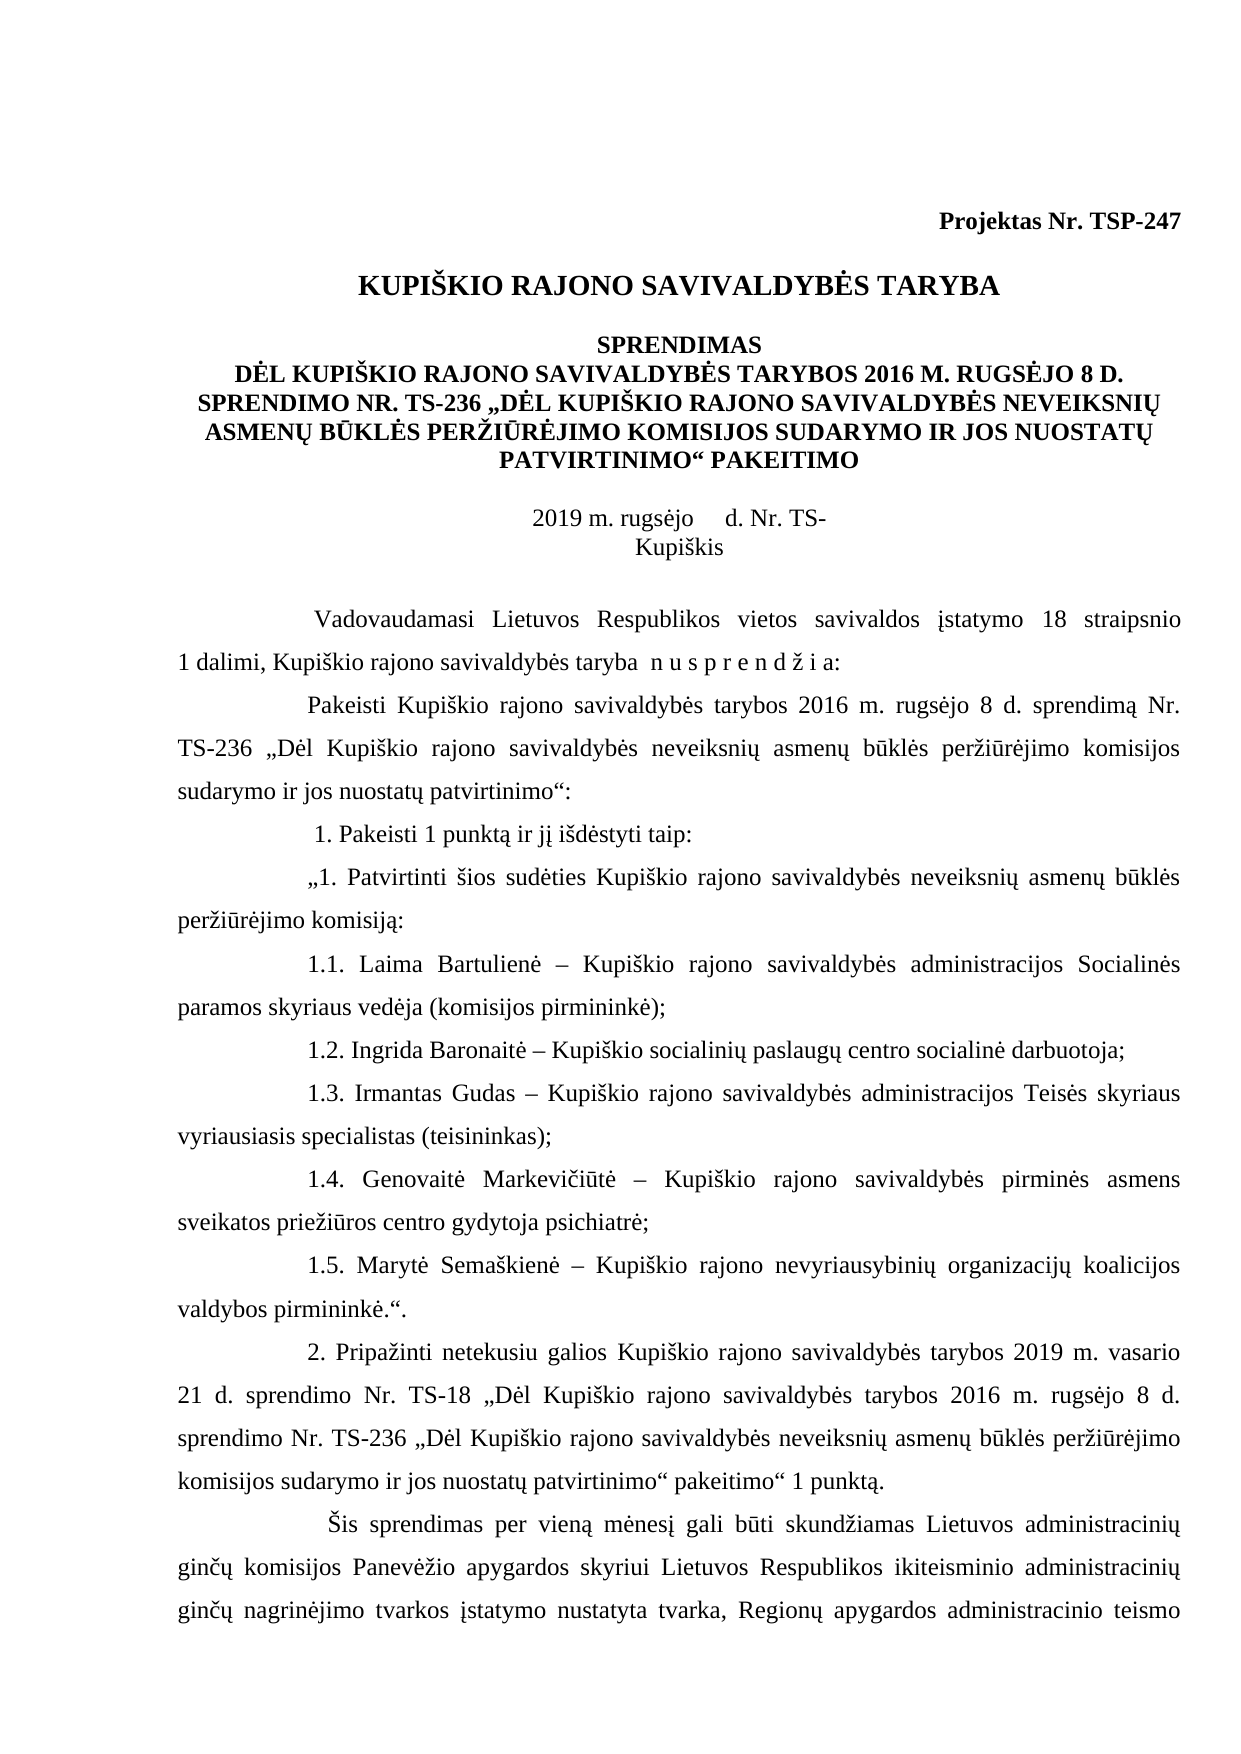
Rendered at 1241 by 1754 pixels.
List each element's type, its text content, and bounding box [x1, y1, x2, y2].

text Pakeisti Kupiškio rajono savivaldybės tarybos 2016 m. rugsėjo 8 d. sprendimą Nr. TS-236 „Dėl Kupiškio rajono savivaldybės neveiksnių asmenų būklės peržiūrėjimo komisijos sudarymo ir jos nuostatų patvirtinimo“: [177, 690, 1181, 805]
text 2019 m. rugsėjo d. Nr. TS- [177, 503, 1181, 532]
text 1.3. Irmantas Gudas – Kupiškio rajono savivaldybės administracijos Teisės skyriaus vyriausiasis specialistas (teisininkas); [177, 1078, 1181, 1150]
text 1.5. Marytė Semaškienė – Kupiškio rajono nevyriausybinių organizacijų koalicijos valdybos pirmininkė.“. [177, 1251, 1181, 1322]
text „1. Patvirtinti šios sudėties Kupiškio rajono savivaldybės neveiksnių asmenų būklės peržiūrėjimo komisiją: [177, 862, 1181, 934]
text 2. Pripažinti netekusiu galios Kupiškio rajono savivaldybės tarybos 2019 m. vasario 21 d. sprendimo Nr. TS-18 „Dėl Kupiškio rajono savivaldybės tarybos 2016 m. rugsėjo 8 d. sprendimo Nr. TS-236 „Dėl Kupiškio rajono savivaldybės neveiksnių asmenų būklės peržiūrėjimo komisijos sudarymo ir jos nuostatų patvirtinimo“ pakeitimo“ 1 punktą. [177, 1337, 1181, 1495]
text Vadovaudamasi Lietuvos Respublikos vietos savivaldos įstatymo 18 straipsnio 1 dalimi, Kupiškio rajono savivaldybės taryba n u s p r e n d ž i a: [177, 604, 1181, 676]
text Projektas Nr. TSP-247 [177, 206, 1181, 235]
text Šis sprendimas per vieną mėnesį gali būti skundžiamas Lietuvos administracinių ginčų komisijos Panevėžio apygardos skyriui Lietuvos Respublikos ikiteisminio administracinių ginčų nagrinėjimo tvarkos įstatymo nustatyta tvarka, Regionų apygardos administracinio teismo [177, 1509, 1181, 1624]
text 1.4. Genovaitė Markevičiūtė – Kupiškio rajono savivaldybės pirminės asmens sveikatos priežiūros centro gydytoja psichiatrė; [177, 1164, 1181, 1236]
text 1.2. Ingrida Baronaitė – Kupiškio socialinių paslaugų centro socialinė darbuotoja; [177, 1035, 1181, 1064]
text KUPIŠKIO RAJONO SAVIVALDYBĖS TARYBA [177, 268, 1181, 302]
text 1.1. Laima Bartulienė – Kupiškio rajono savivaldybės administracijos Socialinės paramos skyriaus vedėja (komisijos pirmininkė); [177, 949, 1181, 1021]
text Kupiškis [177, 532, 1181, 561]
text 1. Pakeisti 1 punktą ir jį išdėstyti taip: [177, 819, 1181, 848]
text SPRENDIMAS DĖL KUPIŠKIO RAJONO SAVIVALDYBĖS TARYBOS 2016 M. RUGSĖJO 8 D. SPRENDIMO NR. TS-236 „DĖL KUPIŠKIO RAJONO SAVIVALDYBĖS NEVEIKSNIŲ ASMENŲ BŪKLĖS PERŽIŪRĖJIMO KOMISIJOS SUDARYMO IR JOS NUOSTATŲ PATVIRTINIMO“ PAKEITIMO [177, 331, 1181, 474]
